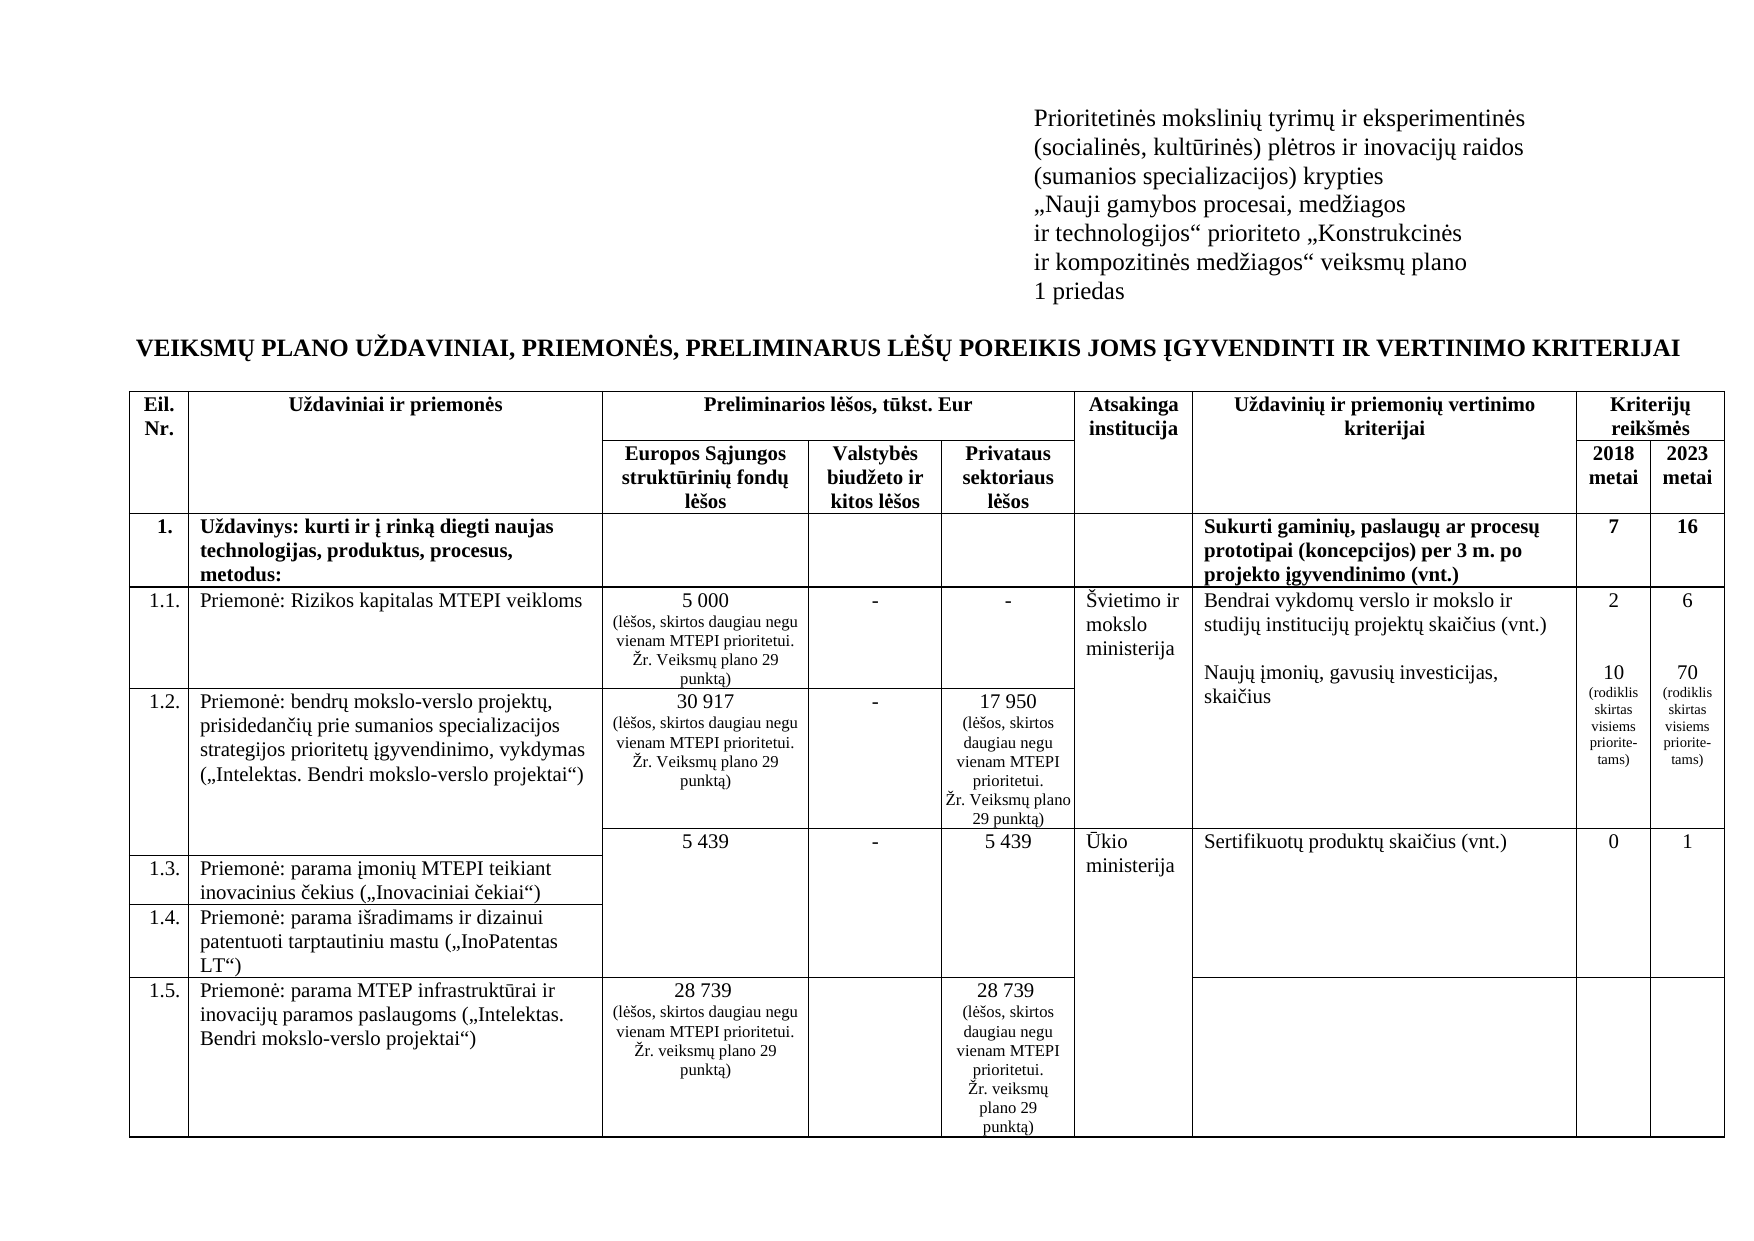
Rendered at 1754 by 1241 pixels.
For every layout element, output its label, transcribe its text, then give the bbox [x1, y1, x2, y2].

table_cell 1.5. [130, 978, 188, 1136]
table_cell Bendrai vykdomų verslo ir mokslo ir studijų institucijų projektų skaičius (vnt.) Naujų įmonių, gavusių investicijas, skaičius [1193, 588, 1576, 828]
text ir kompozitinės medžiagos“ veiksmų plano [1034, 247, 1698, 276]
table_header Preliminarios lėšos, tūkst. Eur [603, 392, 1074, 440]
table_cell Priemonė: Rizikos kapitalas MTEPI veikloms [189, 588, 602, 688]
table_cell [809, 978, 941, 1136]
table_header Eil. Nr. [130, 392, 188, 513]
table_cell 1.4. [130, 905, 188, 977]
table_header Uždaviniai ir priemonės [189, 392, 602, 513]
table_cell [1193, 978, 1576, 1136]
table_cell 28 739 (lėšos, skirtos daugiau negu vienam MTEPI prioritetui. Žr. veiksmų plano 29 punktą) [603, 978, 808, 1136]
table_cell Priemonė: parama įmonių MTEPI teikiant inovacinius čekius („Inovaciniai čekiai“) [189, 856, 602, 904]
table_cell [942, 514, 1074, 586]
table_cell 1.2. [130, 689, 188, 855]
table_cell Uždavinys: kurti ir į rinką diegti naujas technologijas, produktus, procesus, metodus: [189, 514, 602, 586]
table_header Kriterijų reikšmės [1577, 392, 1724, 440]
text VEIKSMŲ PLANO UŽDAVINIAI, priemonĖS, Preliminarus lėšų poreikis JOMS įgyvendinTi IR VERTINIMO KRITERIJAI [118, 333, 1698, 362]
table_cell 1. [130, 514, 188, 586]
table_cell Sukurti gaminių, paslaugų ar procesų prototipai (koncepcijos) per 3 m. po projekto įgyvendinimo (vnt.) [1193, 514, 1576, 586]
table_cell - [809, 829, 941, 977]
text 1 priedas [1034, 276, 1698, 304]
table_cell 5 439 [603, 829, 808, 977]
table_cell - [809, 689, 941, 828]
table_cell [809, 514, 941, 586]
table_cell 7 [1577, 514, 1650, 586]
table_cell Priemonė: bendrų mokslo-verslo projektų, prisidedančių prie sumanios specializacijos strategijos prioritetų įgyvendinimo, vykdymas („Intelektas. Bendri mokslo-verslo projektai“) [189, 689, 602, 855]
text Prioritetinės mokslinių tyrimų ir eksperimentinės [1034, 103, 1698, 132]
table_cell 2023 metai [1651, 441, 1724, 513]
table_cell 2 10 (rodiklis skirtas visiems priorite-tams) [1577, 588, 1650, 828]
table_cell Sertifikuotų produktų skaičius (vnt.) [1193, 829, 1576, 977]
text ir technologijos“ prioriteto „Konstrukcinės [1034, 218, 1698, 247]
table_cell Privataus sektoriaus lėšos [942, 441, 1074, 513]
table_cell 30 917 (lėšos, skirtos daugiau negu vienam MTEPI prioritetui. Žr. Veiksmų plano 29 punktą) [603, 689, 808, 828]
table_cell 5 000 (lėšos, skirtos daugiau negu vienam MTEPI prioritetui. Žr. Veiksmų plano 29 punktą) [603, 588, 808, 688]
table_cell [1075, 514, 1192, 586]
table_cell 6 70 (rodiklis skirtas visiems priorite-tams) [1651, 588, 1724, 828]
table_cell Valstybės biudžeto ir kitos lėšos [809, 441, 941, 513]
table_cell Priemonė: parama MTEP infrastruktūrai ir inovacijų paramos paslaugoms („Intelektas. Bendri mokslo-verslo projektai“) [189, 978, 602, 1136]
table_cell 1 [1651, 829, 1724, 977]
table_header Uždavinių ir priemonių vertinimo kriterijai [1193, 392, 1576, 513]
table_cell 2018 metai [1577, 441, 1650, 513]
table_cell - [942, 588, 1074, 688]
table_cell [603, 514, 808, 586]
table_cell Ūkio ministerija [1075, 829, 1192, 1136]
table_cell Švietimo ir mokslo ministerija [1075, 588, 1192, 828]
table_cell 17 950 (lėšos, skirtos daugiau negu vienam MTEPI prioritetui. Žr. Veiksmų plano 29 punktą) [942, 689, 1074, 828]
text (sumanios specializacijos) krypties [1034, 161, 1698, 189]
table_cell [1577, 978, 1650, 1136]
table_cell Priemonė: parama išradimams ir dizainui patentuoti tarptautiniu mastu („InoPatentas LT“) [189, 905, 602, 977]
table_cell 16 [1651, 514, 1724, 586]
table_header Atsakinga institucija [1075, 392, 1192, 513]
table_cell 28 739 (lėšos, skirtos daugiau negu vienam MTEPI prioritetui. Žr. veiksmų plano 29 punktą) [942, 978, 1074, 1136]
table_cell 1.1. [130, 588, 188, 688]
table_cell Europos Sąjungos struktūrinių fondų lėšos [603, 441, 808, 513]
table_cell [1651, 978, 1724, 1136]
table_cell 5 439 [942, 829, 1074, 977]
table_cell 0 [1577, 829, 1650, 977]
table_cell 1.3. [130, 856, 188, 904]
text (socialinės, kultūrinės) plėtros ir inovacijų raidos [1034, 132, 1698, 161]
text „Nauji gamybos procesai, medžiagos [1034, 189, 1698, 218]
table_cell - [809, 588, 941, 688]
